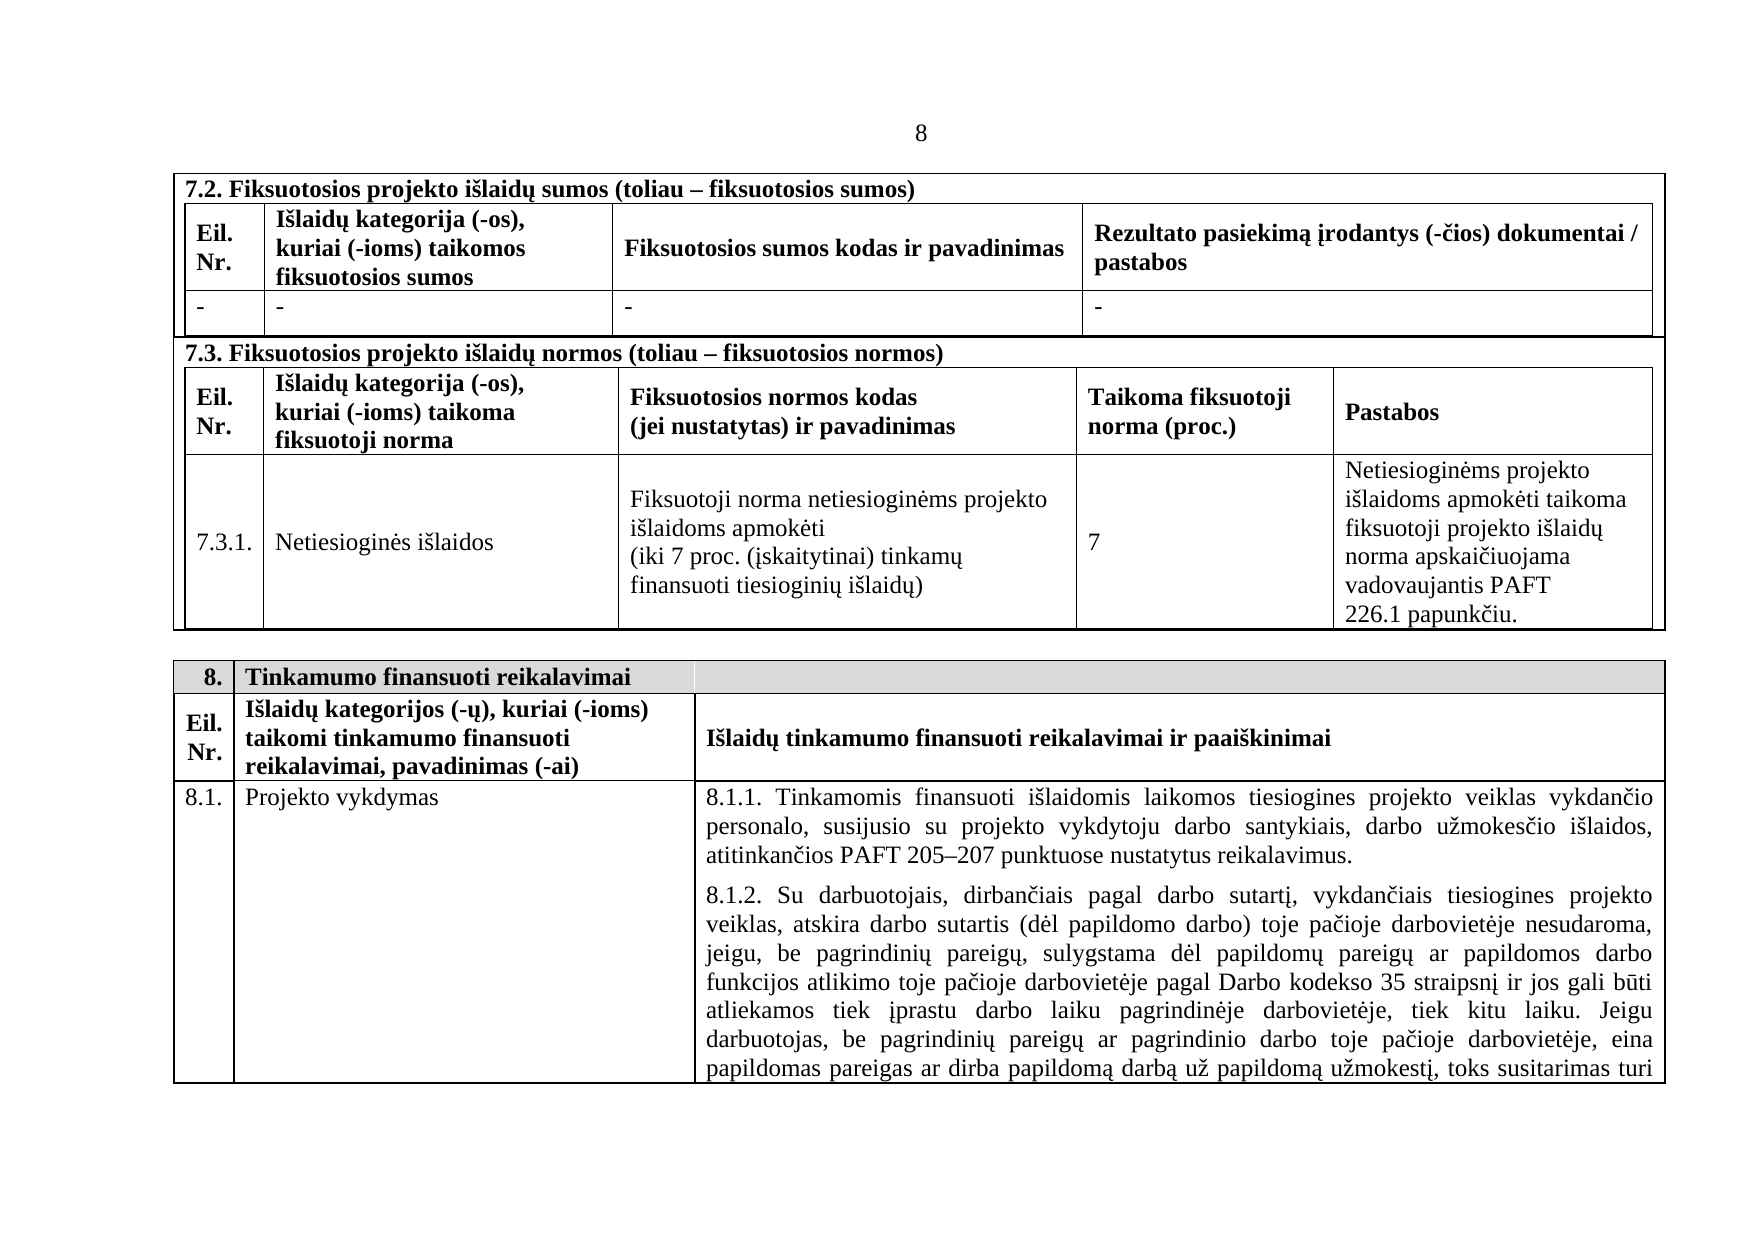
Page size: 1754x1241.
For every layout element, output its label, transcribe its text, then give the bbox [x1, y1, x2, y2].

table_header Eil. Nr. [186, 368, 263, 454]
table_cell 8.1.1. Tinkamomis finansuoti išlaidomis laikomos tiesiogines projekto veiklas vykdančio personalo, susijusio su projekto vykdytoju darbo santykiais, darbo užmokesčio išlaidos, atitinkančios PAFT 205–207 punktuose nustatytus reikalavimus. 8.1.2. Su darbuotojais, dirbančiais pagal darbo sutartį, vykdančiais tiesiogines projekto veiklas, atskira darbo sutartis (dėl papildomo darbo) toje pačioje darbovietėje nesudaroma, jeigu, be pagrindinių pareigų, sulygstama dėl papildomų pareigų ar papildomos darbo funkcijos atlikimo toje pačioje darbovietėje pagal Darbo kodekso 35 straipsnį ir jos gali būti atliekamos tiek įprastu darbo laiku pagrindinėje darbovietėje, tiek kitu laiku. Jeigu darbuotojas, be pagrindinių pareigų ar pagrindinio darbo toje pačioje darbovietėje, eina papildomas pareigas ar dirba papildomą darbą už papildomą užmokestį, toks susitarimas turi [696, 782, 1664, 1082]
table_cell 7.3. Fiksuotosios projekto išlaidų normos (toliau – fiksuotosios normos) [174, 338, 1664, 629]
table_header Fiksuotosios normos kodas (jei nustatytas) ir pavadinimas [619, 368, 1076, 454]
table_cell Netiesioginėms projekto išlaidoms apmokėti taikoma fiksuotoji projekto išlaidų norma apskaičiuojama vadovaujantis PAFT 226.1 papunkčiu. [1334, 455, 1652, 628]
table_cell Išlaidų tinkamumo finansuoti reikalavimai ir paaiškinimai [696, 694, 1664, 780]
table_cell 7.2. Fiksuotosios projekto išlaidų sumos (toliau – fiksuotosios sumos) [175, 174, 1664, 336]
table_cell 7.3.1. [186, 455, 263, 628]
table_cell Išlaidų kategorijos (-ų), kuriai (-ioms) taikomi tinkamumo finansuoti reikalavimai, pavadinimas (-ai) [235, 694, 694, 780]
table_cell - [613, 291, 1082, 335]
table_header Rezultato pasiekimą įrodantys (-čios) dokumentai / pastabos [1083, 204, 1652, 290]
table_header Pastabos [1334, 368, 1652, 454]
table_header [695, 661, 1664, 693]
table_cell Projekto vykdymas [235, 781, 694, 1082]
table_cell Fiksuotoji norma netiesioginėms projekto išlaidoms apmokėti (iki 7 proc. (įskaitytinai) tinkamų finansuoti tiesioginių išlaidų) [619, 455, 1076, 628]
table_header Eil. Nr. [186, 204, 264, 290]
table_cell 8.1. [175, 782, 233, 1082]
table_cell - [186, 291, 264, 335]
table_header Išlaidų kategorija (-os), kuriai (-ioms) taikoma fiksuotoji norma [264, 368, 618, 454]
table_header Taikoma fiksuotoji norma (proc.) [1077, 368, 1333, 454]
table_cell Netiesioginės išlaidos [264, 455, 618, 628]
table_header 8. [174, 661, 233, 693]
table_header Tinkamumo finansuoti reikalavimai [235, 661, 694, 693]
table_cell - [1083, 291, 1652, 335]
table_cell - [265, 291, 612, 335]
table_header Fiksuotosios sumos kodas ir pavadinimas [613, 204, 1082, 290]
table_cell 7 [1077, 455, 1333, 628]
table_header Išlaidų kategorija (-os), kuriai (-ioms) taikomos fiksuotosios sumos [265, 204, 612, 290]
table_cell Eil. Nr. [175, 694, 233, 780]
